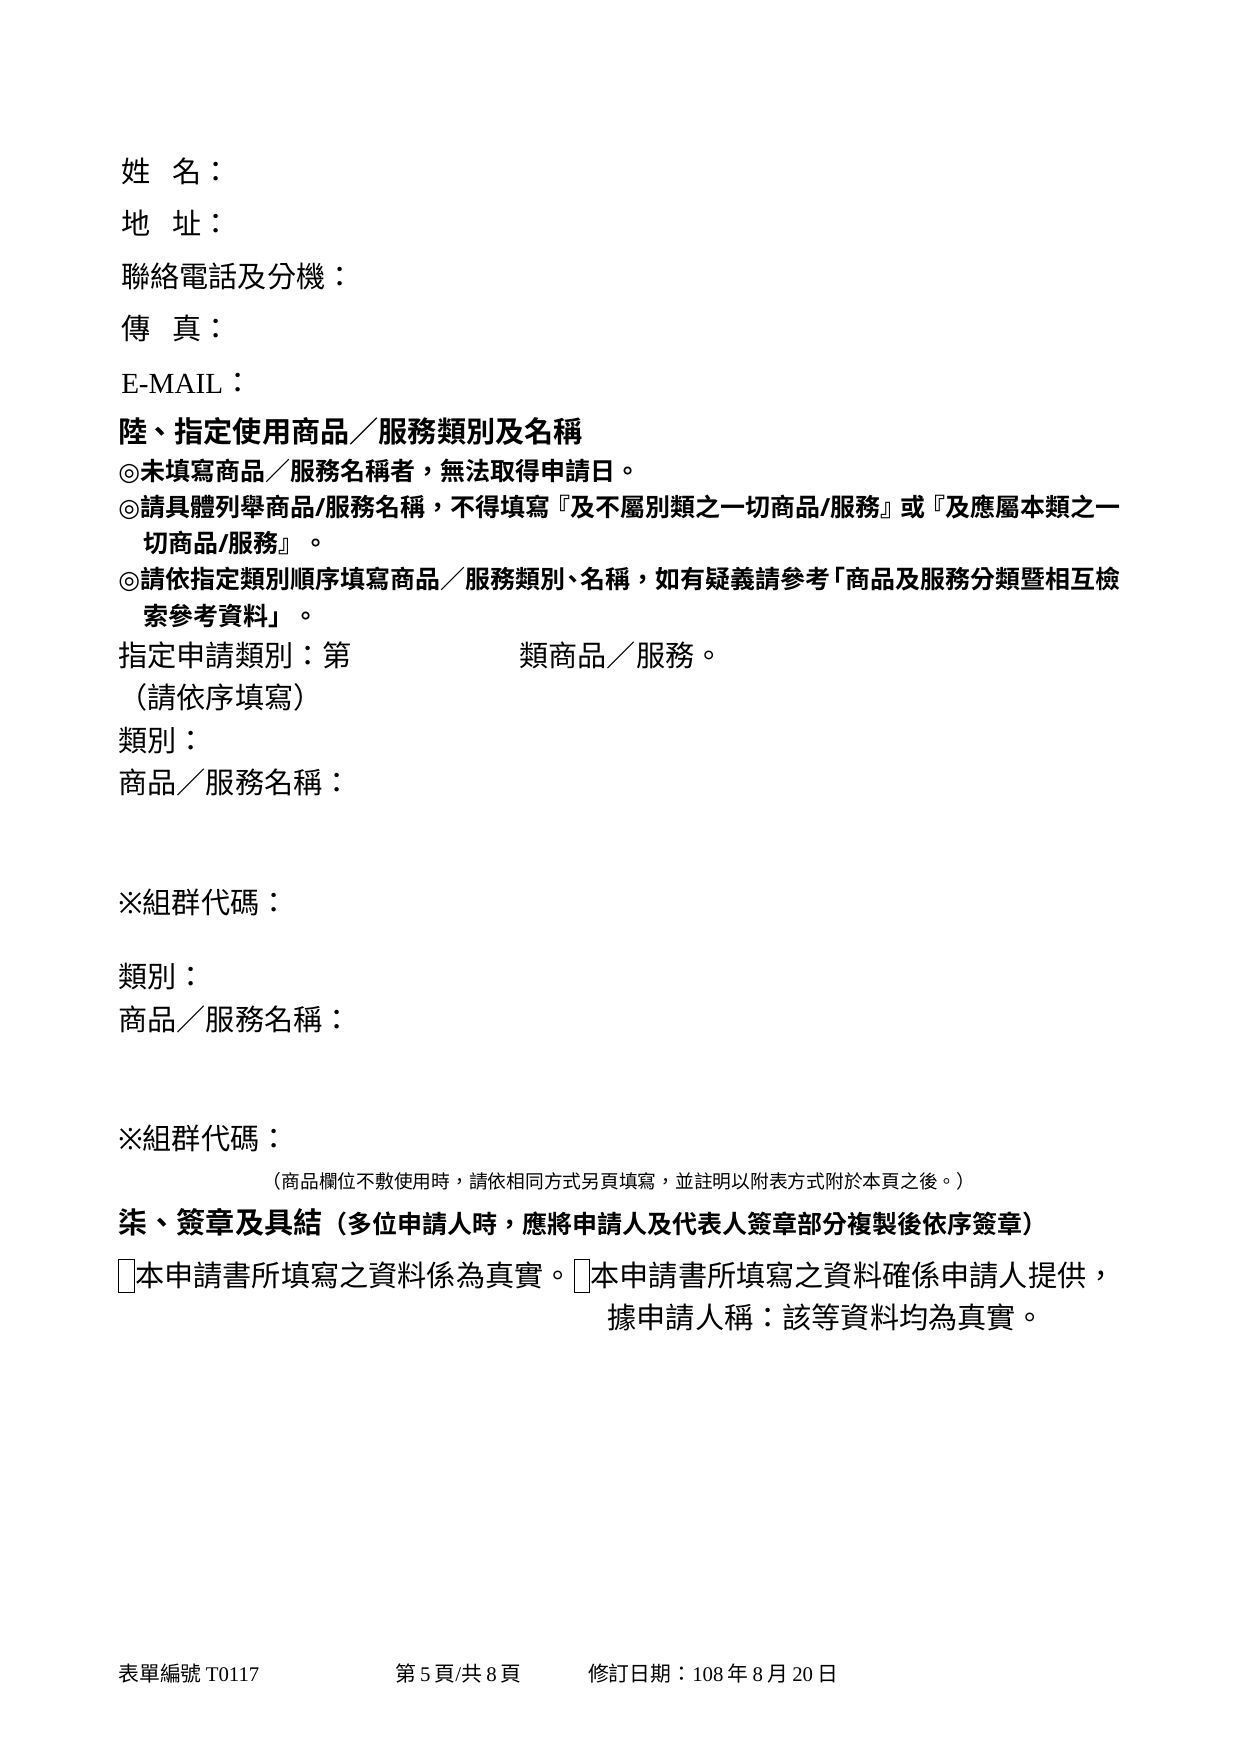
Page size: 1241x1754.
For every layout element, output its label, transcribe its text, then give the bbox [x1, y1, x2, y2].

table_cell 地 址： [118, 196, 1094, 248]
table_cell [268, 301, 1094, 353]
text ◎請依指定類別順序填寫商品／服務類別、名稱，如有疑義請參考「商品及服務分類暨相互檢索參考資料」。 [118, 560, 1120, 632]
text 商品／服務名稱： [118, 996, 1120, 1038]
text ※組群代碼： [118, 879, 1120, 922]
table_cell 聯絡電話及分機： [118, 248, 362, 301]
text 柒、簽章及具結（多位申請人時，應將申請人及代表人簽章部分複製後依序簽章） [118, 1199, 1120, 1242]
text 陸、指定使用商品／服務類別及名稱 [118, 409, 1125, 451]
text （商品欄位不敷使用時，請依相同方式另頁填寫，並註明以附表方式附於本頁之後。） [118, 1167, 1119, 1194]
text 指定申請類別：第 類商品／服務。 [118, 632, 1120, 675]
table_cell [268, 353, 1094, 409]
text （請依序填寫） [118, 675, 1120, 717]
text ◎未填寫商品／服務名稱者，無法取得申請日。 [118, 451, 1120, 487]
text 類別： [118, 717, 1120, 759]
text 商品／服務名稱： [118, 759, 1120, 802]
text 類別： [118, 954, 1120, 996]
text ※組群代碼： [118, 1116, 1120, 1158]
table_cell 姓 名： [118, 143, 1094, 196]
text ◎請具體列舉商品/服務名稱，不得填寫『及不屬別類之一切商品/服務』或『及應屬本類之一切商品/服務』。 [118, 487, 1120, 560]
table_cell E-MAIL： [118, 353, 268, 409]
table_cell 傳 真： [118, 301, 268, 353]
table_cell [362, 248, 1094, 301]
text 本申請書所填寫之資料係為真實。 本申請書所填寫之資料確係申請人提供，據申請人稱：該等資料均為真實。 [118, 1252, 1117, 1337]
